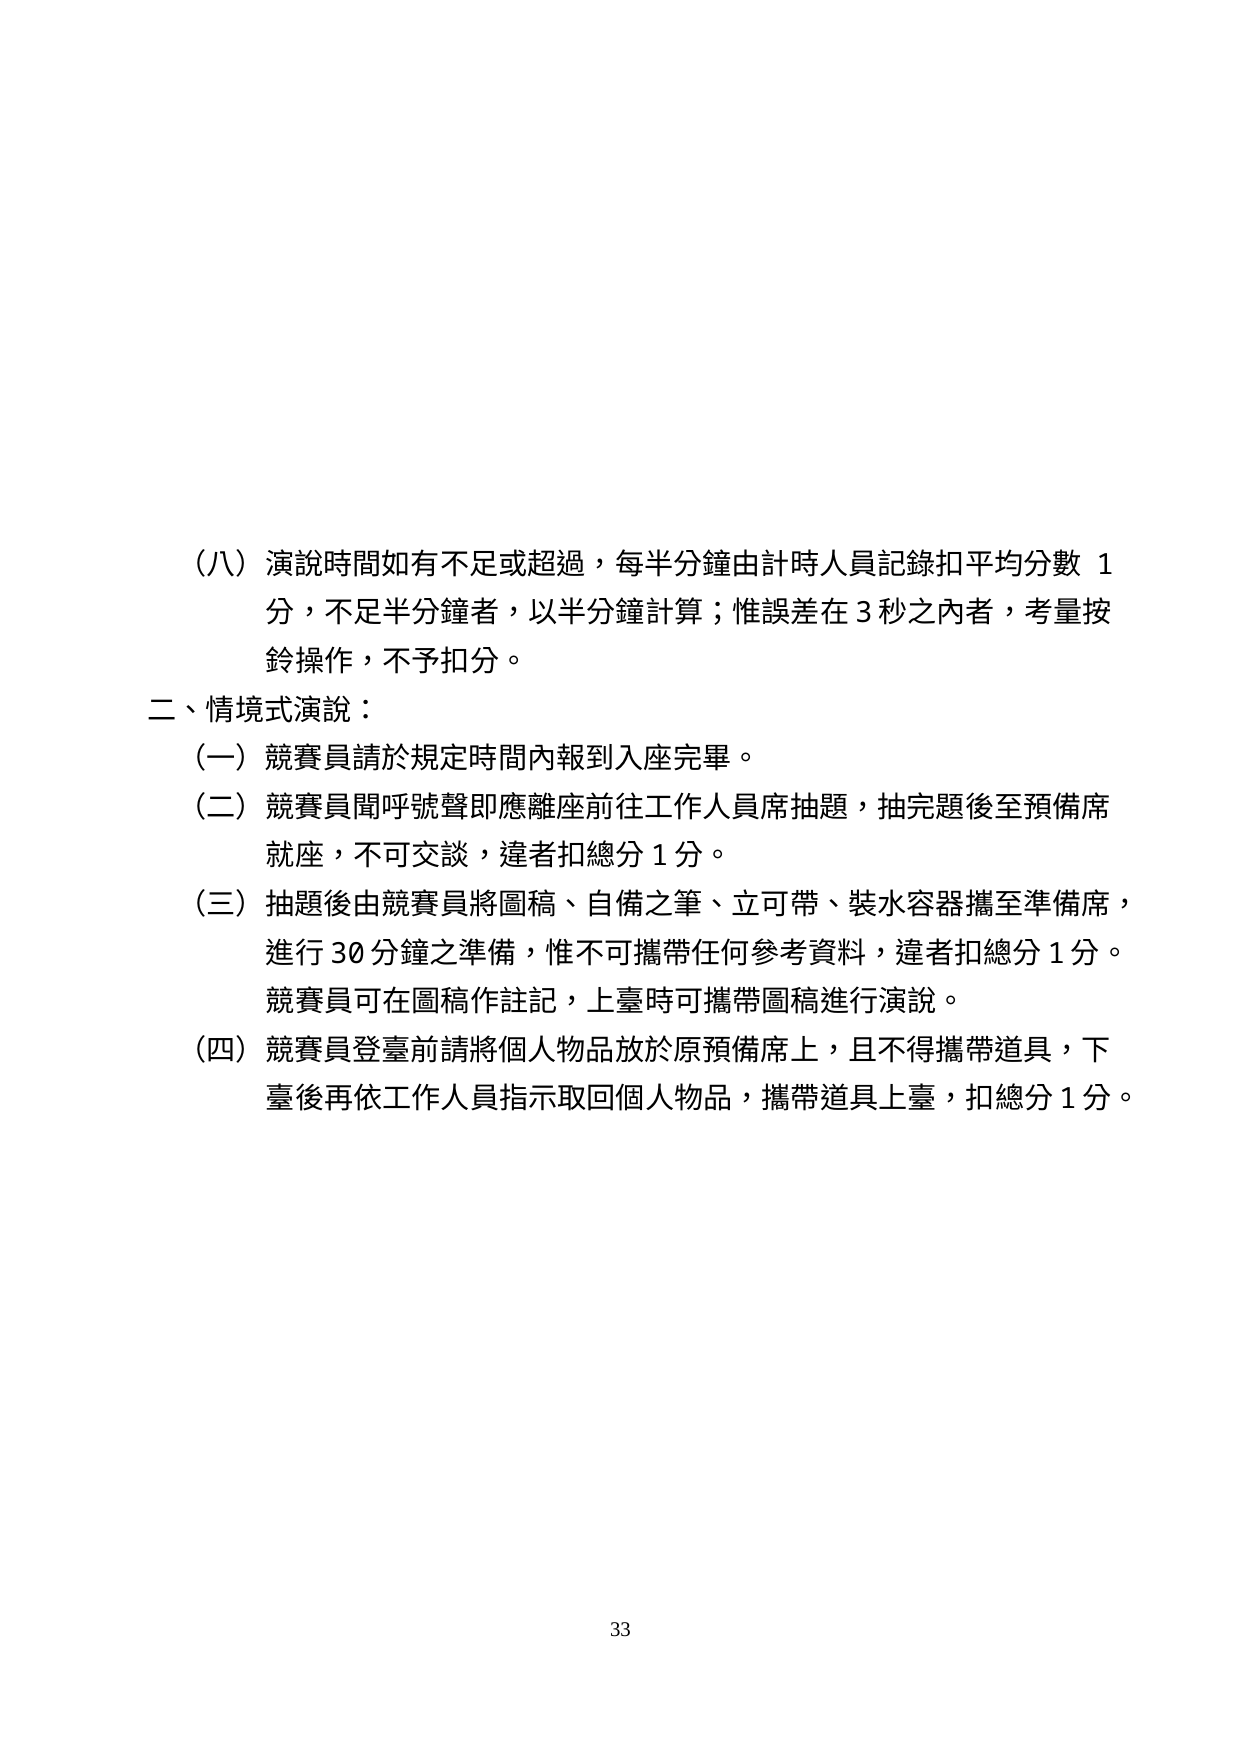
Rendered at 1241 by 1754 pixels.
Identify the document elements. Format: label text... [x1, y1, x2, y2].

text （三）抽題後由競賽員將圖稿、自備之筆、立可帶、裝水容器攜至準備席，進行30分鐘之準備，惟不可攜帶任何參考資料，違者扣總分1分。競賽員可在圖稿作註記，上臺時可攜帶圖稿進行演說。 [177, 881, 1122, 1020]
text （一）競賽員請於規定時間內報到入座完畢。 [177, 735, 1122, 777]
text （二）競賽員聞呼號聲即應離座前往工作人員席抽題，抽完題後至預備席就座，不可交談，違者扣總分1分。 [177, 783, 1122, 874]
text （八）演說時間如有不足或超過，每半分鐘由計時人員記錄扣平均分數 1分，不足半分鐘者，以半分鐘計算；惟誤差在3秒之內者，考量按鈴操作，不予扣分。 [177, 540, 1122, 680]
text 二、情境式演說： [118, 686, 1122, 728]
text （四）競賽員登臺前請將個人物品放於原預備席上，且不得攜帶道具，下臺後再依工作人員指示取回個人物品，攜帶道具上臺，扣總分1分。 [177, 1026, 1122, 1117]
